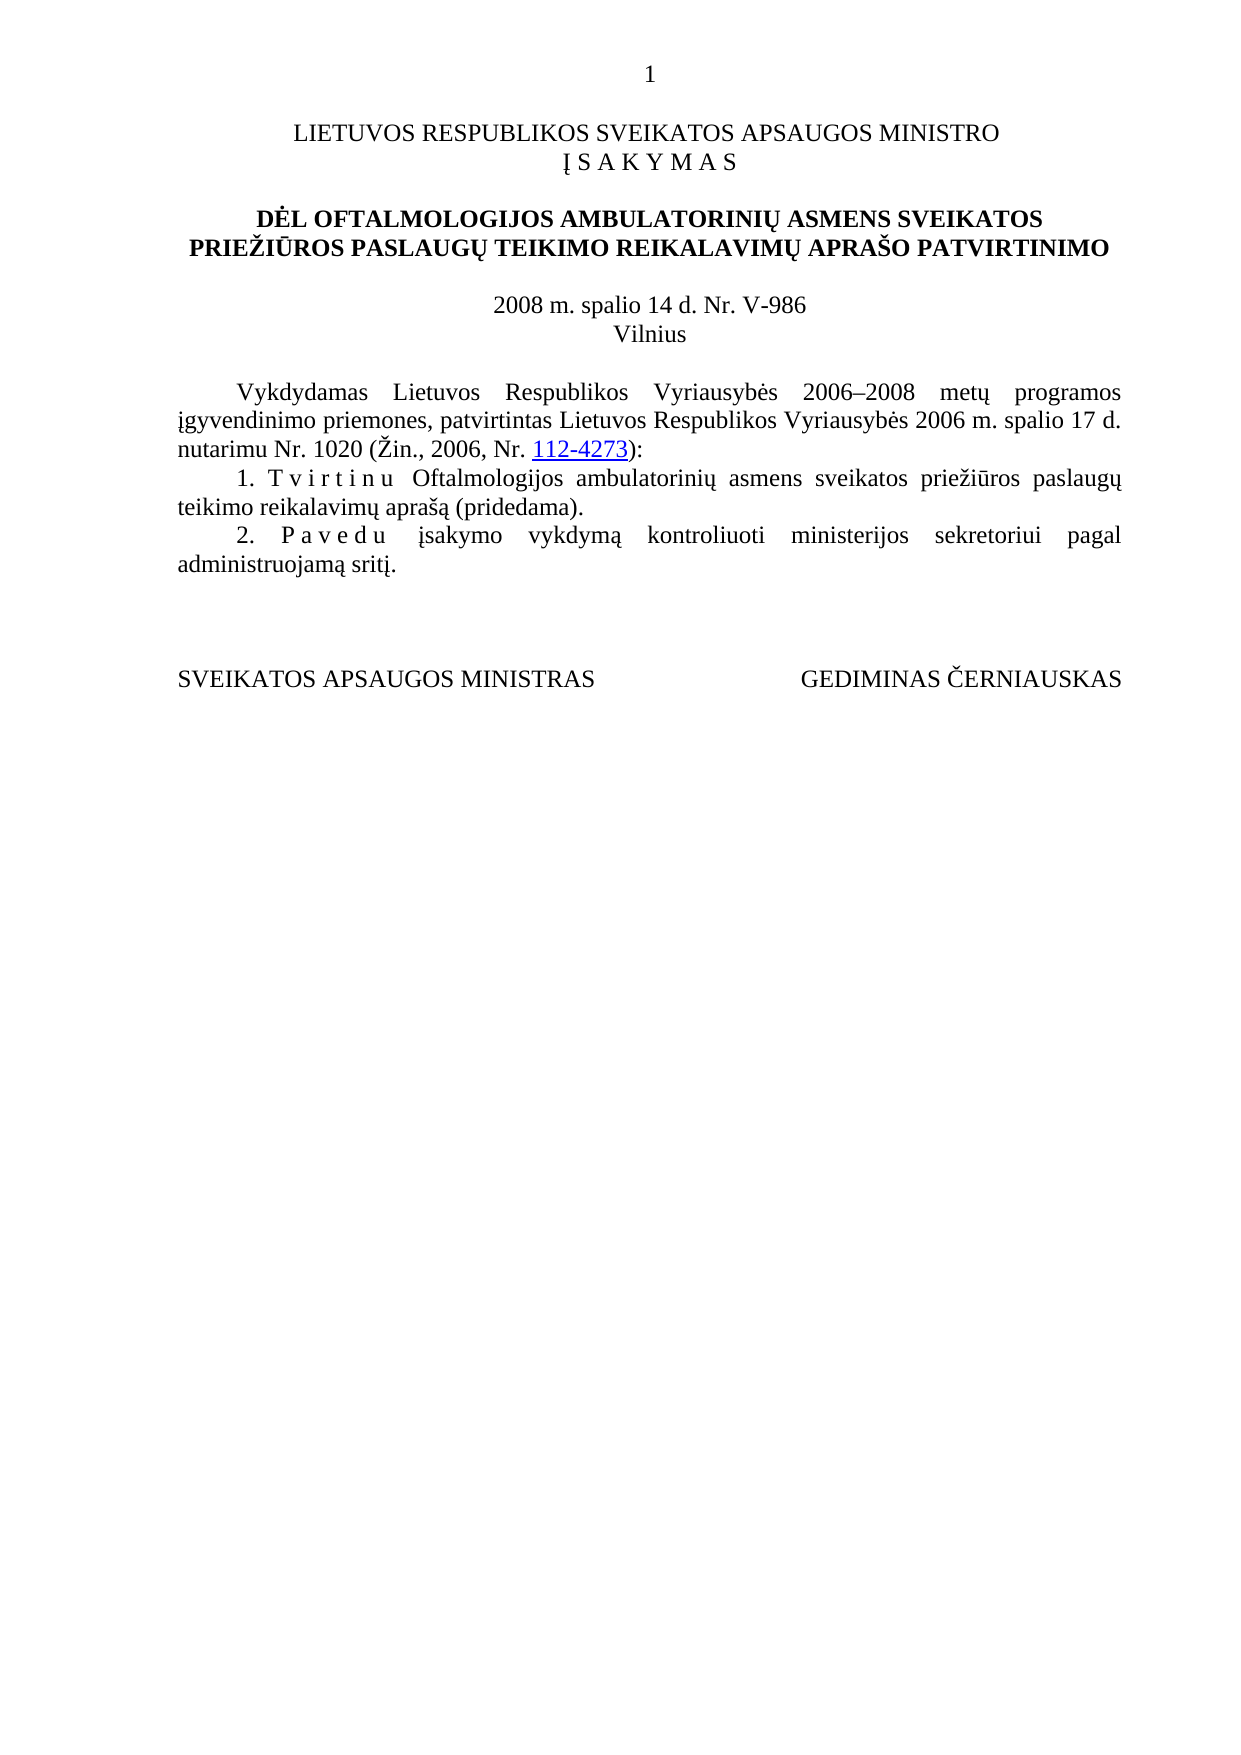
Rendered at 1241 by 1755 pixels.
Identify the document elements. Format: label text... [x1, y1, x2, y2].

text 1. Tvirtinu Oftalmologijos ambulatorinių asmens sveikatos priežiūros paslaugų teikimo reikalavimų aprašą (pridedama). [177, 463, 1122, 521]
text ĮSAKYMAS [177, 147, 1122, 176]
text DĖL OFTALMOLOGIJOS AMBULATORINIŲ ASMENS SVEIKATOS PRIEŽIŪROS PASLAUGŲ TEIKIMO REIKALAVIMŲ APRAŠO PATVIRTINIMO [177, 204, 1122, 262]
text LIETUVOS RESPUBLIKOS SVEIKATOS APSAUGOS MINISTRO [177, 118, 1122, 147]
text 2. Pavedu įsakymo vykdymą kontroliuoti ministerijos sekretoriui pagal administruojamą sritį. [177, 521, 1122, 578]
text Vykdydamas Lietuvos Respublikos Vyriausybės 2006–2008 metų programos įgyvendinimo priemones, patvirtintas Lietuvos Respublikos Vyriausybės 2006 m. spalio 17 d. nutarimu Nr. 1020 (Žin., 2006, Nr. 112-4273): [177, 377, 1122, 463]
text 2008 m. spalio 14 d. Nr. V-986 [177, 291, 1122, 319]
text SVEIKATOS APSAUGOS MINISTRAS GEDIMINAS ČERNIAUSKAS [177, 664, 1122, 693]
text Vilnius [177, 319, 1122, 348]
